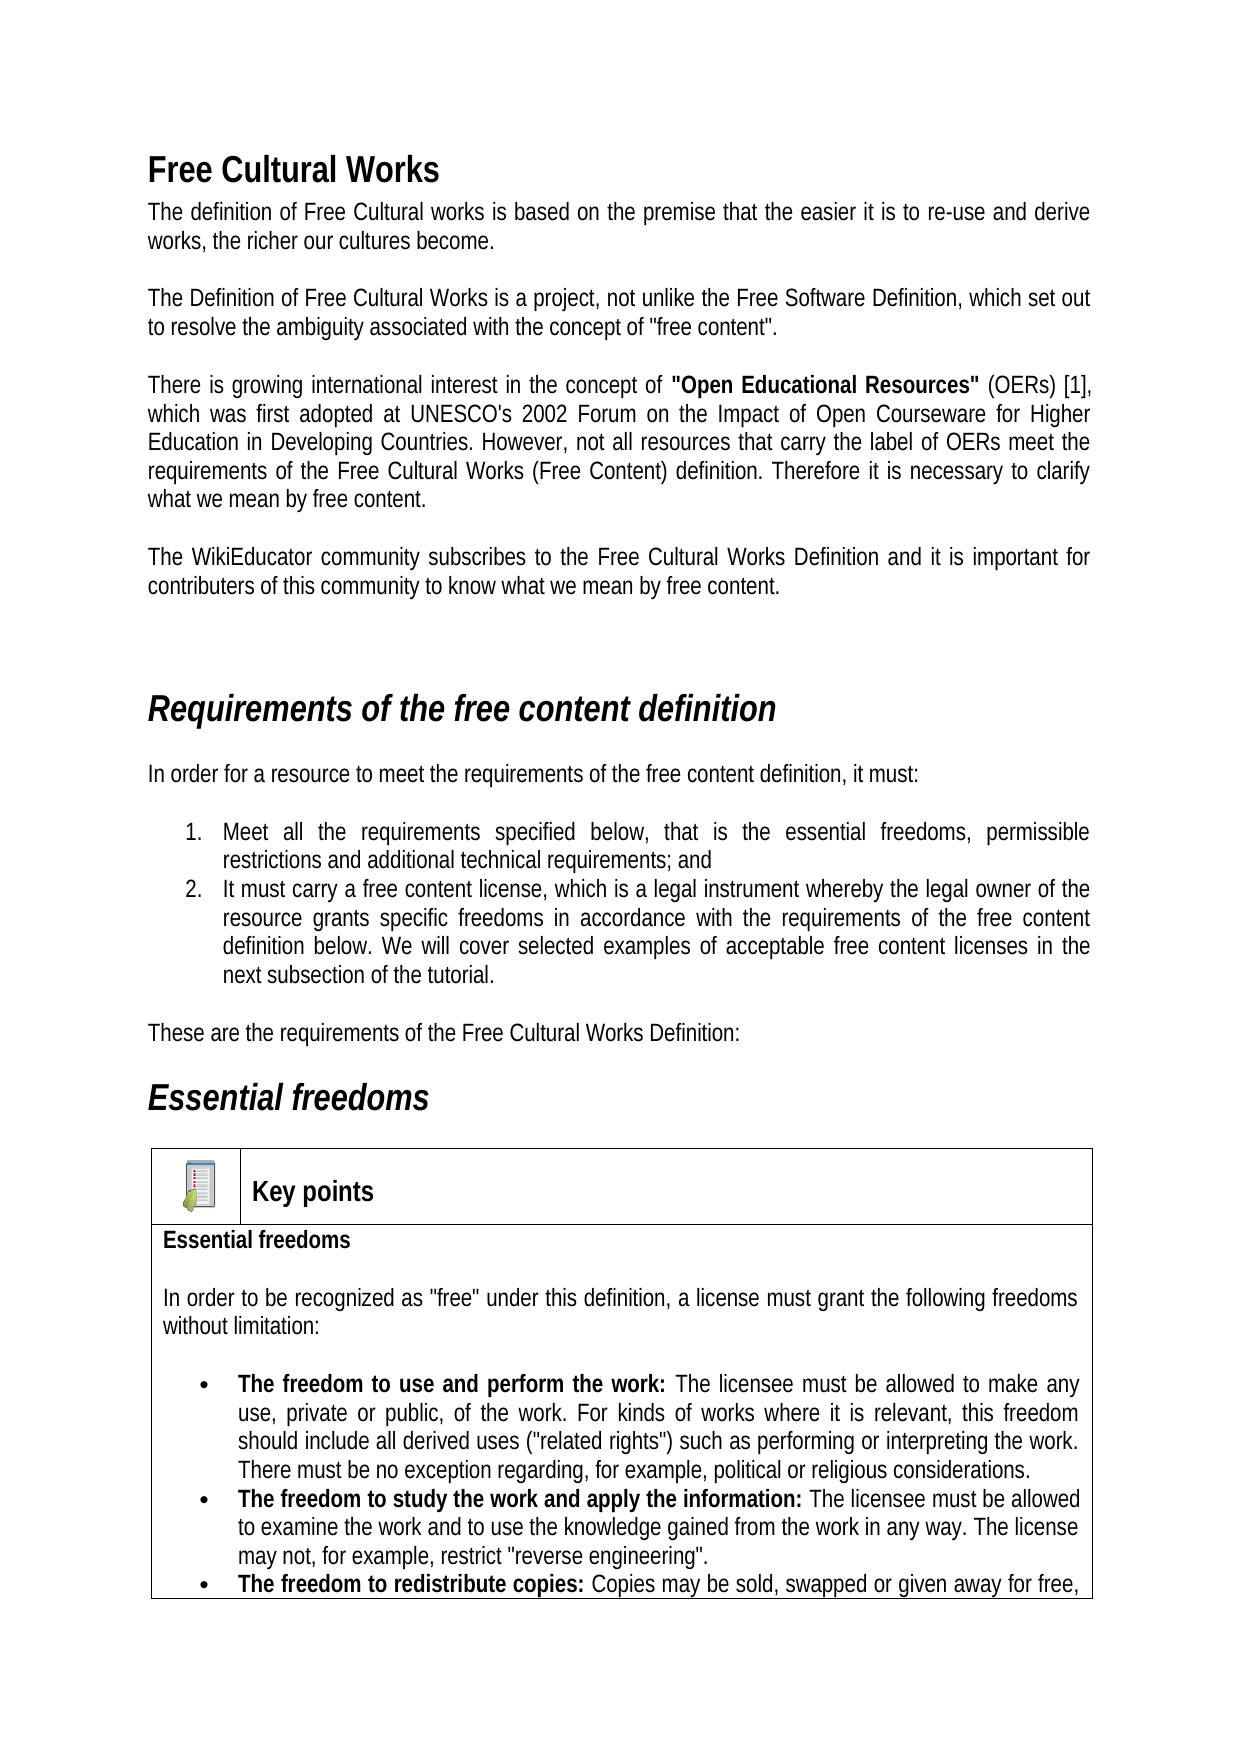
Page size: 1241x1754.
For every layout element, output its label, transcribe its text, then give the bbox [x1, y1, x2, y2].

subtitle Requirements of the free content definition [148, 687, 1092, 729]
text In order for a resource to meet the requirements of the free content definition, it must: [148, 759, 1092, 787]
text These are the requirements of the Free Cultural Works Definition: [148, 1018, 1092, 1046]
table_cell Essential freedoms In order to be recognized as "free" under this definition, a license must grant the following freedoms without limitation: The freedom to use and perform the work: The licensee must be allowed to make any use, private or public, of the work. For kinds of works where it is relevant, this freedom should include all derived uses ("related rights") such as performing or interpreting the work. There must be no exception regarding, for example, political or religious considerations. The freedom to study the work and apply the information: The licensee must be allowed to examine the work and to use the knowledge gained from the work in any way. The license may not, for example, restrict "reverse engineering". The freedom to redistribute copies: Copies may be sold, swapped or given away for free, [152, 1225, 1092, 1598]
subtitle Free Cultural Works [148, 148, 1092, 191]
text The WikiEducator community subscribes to the Free Cultural Works Definition and it is important for contributers of this community to know what we mean by free content. [148, 542, 1092, 599]
picture [179, 1157, 222, 1215]
text The Definition of Free Cultural Works is a project, not unlike the Free Software Definition, which set out to resolve the ambiguity associated with the concept of "free content". [148, 283, 1092, 341]
text There is growing international interest in the concept of "Open Educational Resources" (OERs) [1], which was first adopted at UNESCO's 2002 Forum on the Impact of Open Courseware for Higher Education in Developing Countries. However, not all resources that carry the label of OERs meet the requirements of the Free Cultural Works (Free Content) definition. Therefore it is necessary to clarify what we mean by free content. [148, 370, 1092, 513]
list It must carry a free content license, which is a legal instrument whereby the legal owner of the resource grants specific freedoms in accordance with the requirements of the free content definition below. We will cover selected examples of acceptable free content licenses in the next subsection of the tutorial. [185, 874, 1092, 988]
text The definition of Free Cultural works is based on the premise that the easier it is to re-use and derive works, the richer our cultures become. [148, 197, 1092, 254]
table_header Key points [241, 1149, 1092, 1224]
list Meet all the requirements specified below, that is the essential freedoms, permissible restrictions and additional technical requirements; and [185, 817, 1092, 874]
table_header [152, 1149, 240, 1224]
subtitle Essential freedoms [148, 1075, 1092, 1118]
